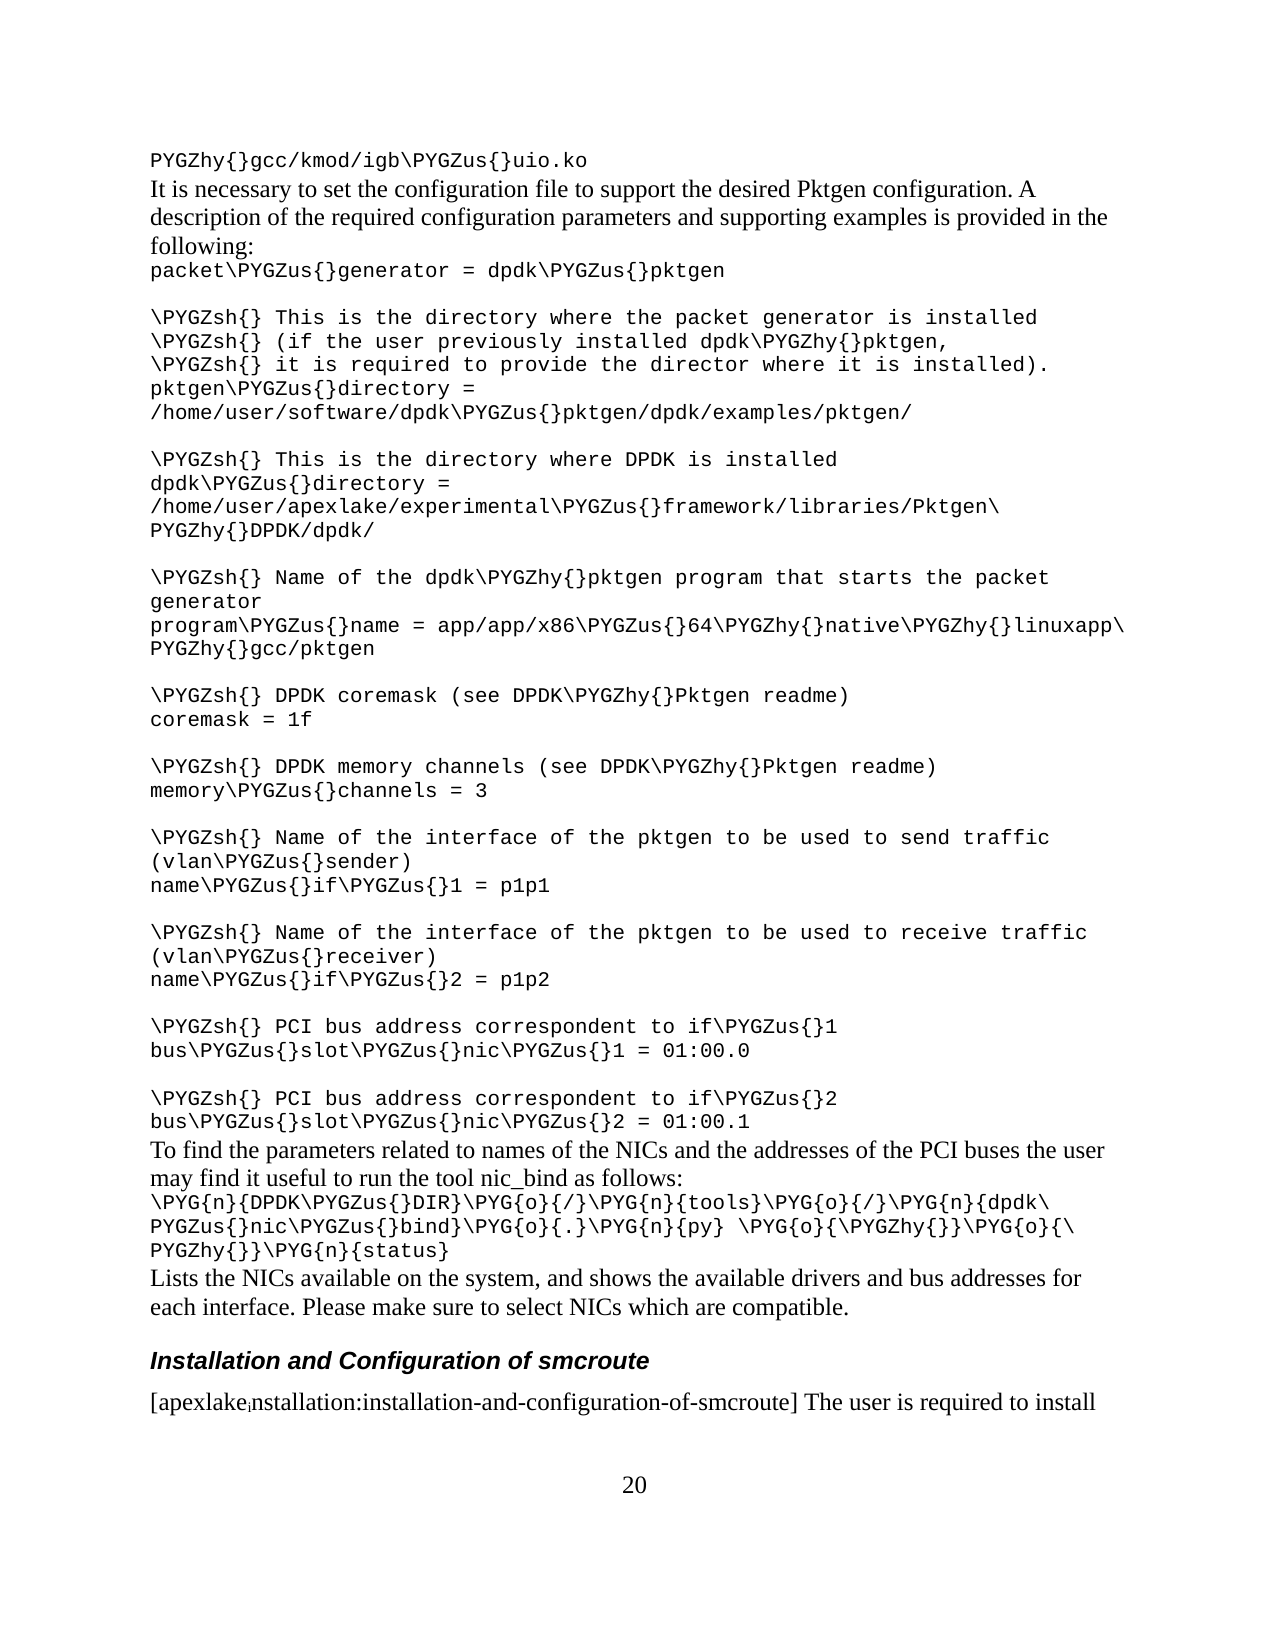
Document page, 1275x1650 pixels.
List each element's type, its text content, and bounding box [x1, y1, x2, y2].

subtitle Installation and Configuration of smcroute [150, 1346, 1125, 1374]
text \PYGZsh{} it is required to provide the director where it is installed). [150, 354, 1125, 378]
text \PYGZsh{} DPDK memory channels (see DPDK\PYGZhy{}Pktgen readme) [150, 756, 1125, 780]
text It is necessary to set the configuration file to support the desired Pktgen configuration. A description of the required configuration parameters and supporting examples is provided in the following: [150, 174, 1125, 260]
text coremask = 1f [150, 709, 1125, 733]
text \PYGZsh{} This is the directory where DPDK is installed [150, 449, 1125, 473]
text bus\PYGZus{}slot\PYGZus{}nic\PYGZus{}2 = 01:00.1 [150, 1111, 1125, 1135]
text \PYGZsh{} This is the directory where the packet generator is installed [150, 307, 1125, 331]
text PYGZhy{}gcc/kmod/igb\PYGZus{}uio.ko [150, 150, 1125, 174]
text \PYGZsh{} PCI bus address correspondent to if\PYGZus{}2 [150, 1087, 1125, 1111]
text bus\PYGZus{}slot\PYGZus{}nic\PYGZus{}1 = 01:00.0 [150, 1040, 1125, 1064]
text memory\PYGZus{}channels = 3 [150, 780, 1125, 804]
text pktgen\PYGZus{}directory = /home/user/software/dpdk\PYGZus{}pktgen/dpdk/examples/pktgen/ [150, 378, 1125, 425]
text [apexlakeinstallation:installation-and-configuration-of-smcroute] The user is required to install [150, 1387, 1125, 1416]
text \PYGZsh{} (if the user previously installed dpdk\PYGZhy{}pktgen, [150, 331, 1125, 354]
text \PYGZsh{} PCI bus address correspondent to if\PYGZus{}1 [150, 1017, 1125, 1040]
text name\PYGZus{}if\PYGZus{}1 = p1p1 [150, 875, 1125, 898]
text packet\PYGZus{}generator = dpdk\PYGZus{}pktgen [150, 260, 1125, 283]
text \PYGZsh{} DPDK coremask (see DPDK\PYGZhy{}Pktgen readme) [150, 686, 1125, 709]
text \PYGZsh{} Name of the dpdk\PYGZhy{}pktgen program that starts the packet generator [150, 567, 1125, 614]
text Lists the NICs available on the system, and shows the available drivers and bus addresses for each interface. Please make sure to select NICs which are compatible. [150, 1263, 1125, 1321]
text \PYGZsh{} Name of the interface of the pktgen to be used to send traffic (vlan\PYGZus{}sender) [150, 827, 1125, 875]
text dpdk\PYGZus{}directory = /home/user/apexlake/experimental\PYGZus{}framework/libraries/Pktgen\PYGZhy{}DPDK/dpdk/ [150, 473, 1125, 544]
text name\PYGZus{}if\PYGZus{}2 = p1p2 [150, 969, 1125, 993]
text \PYGZsh{} Name of the interface of the pktgen to be used to receive traffic (vlan\PYGZus{}receiver) [150, 922, 1125, 969]
text To find the parameters related to names of the NICs and the addresses of the PCI buses the user may find it useful to run the tool nic_bind as follows: [150, 1135, 1125, 1192]
text program\PYGZus{}name = app/app/x86\PYGZus{}64\PYGZhy{}native\PYGZhy{}linuxapp\PYGZhy{}gcc/pktgen [150, 614, 1125, 662]
text \PYG{n}{DPDK\PYGZus{}DIR}\PYG{o}{/}\PYG{n}{tools}\PYG{o}{/}\PYG{n}{dpdk\PYGZus{}nic\PYGZus{}bind}\PYG{o}{.}\PYG{n}{py} \PYG{o}{\PYGZhy{}}\PYG{o}{\PYGZhy{}}\PYG{n}{status} [150, 1192, 1125, 1263]
